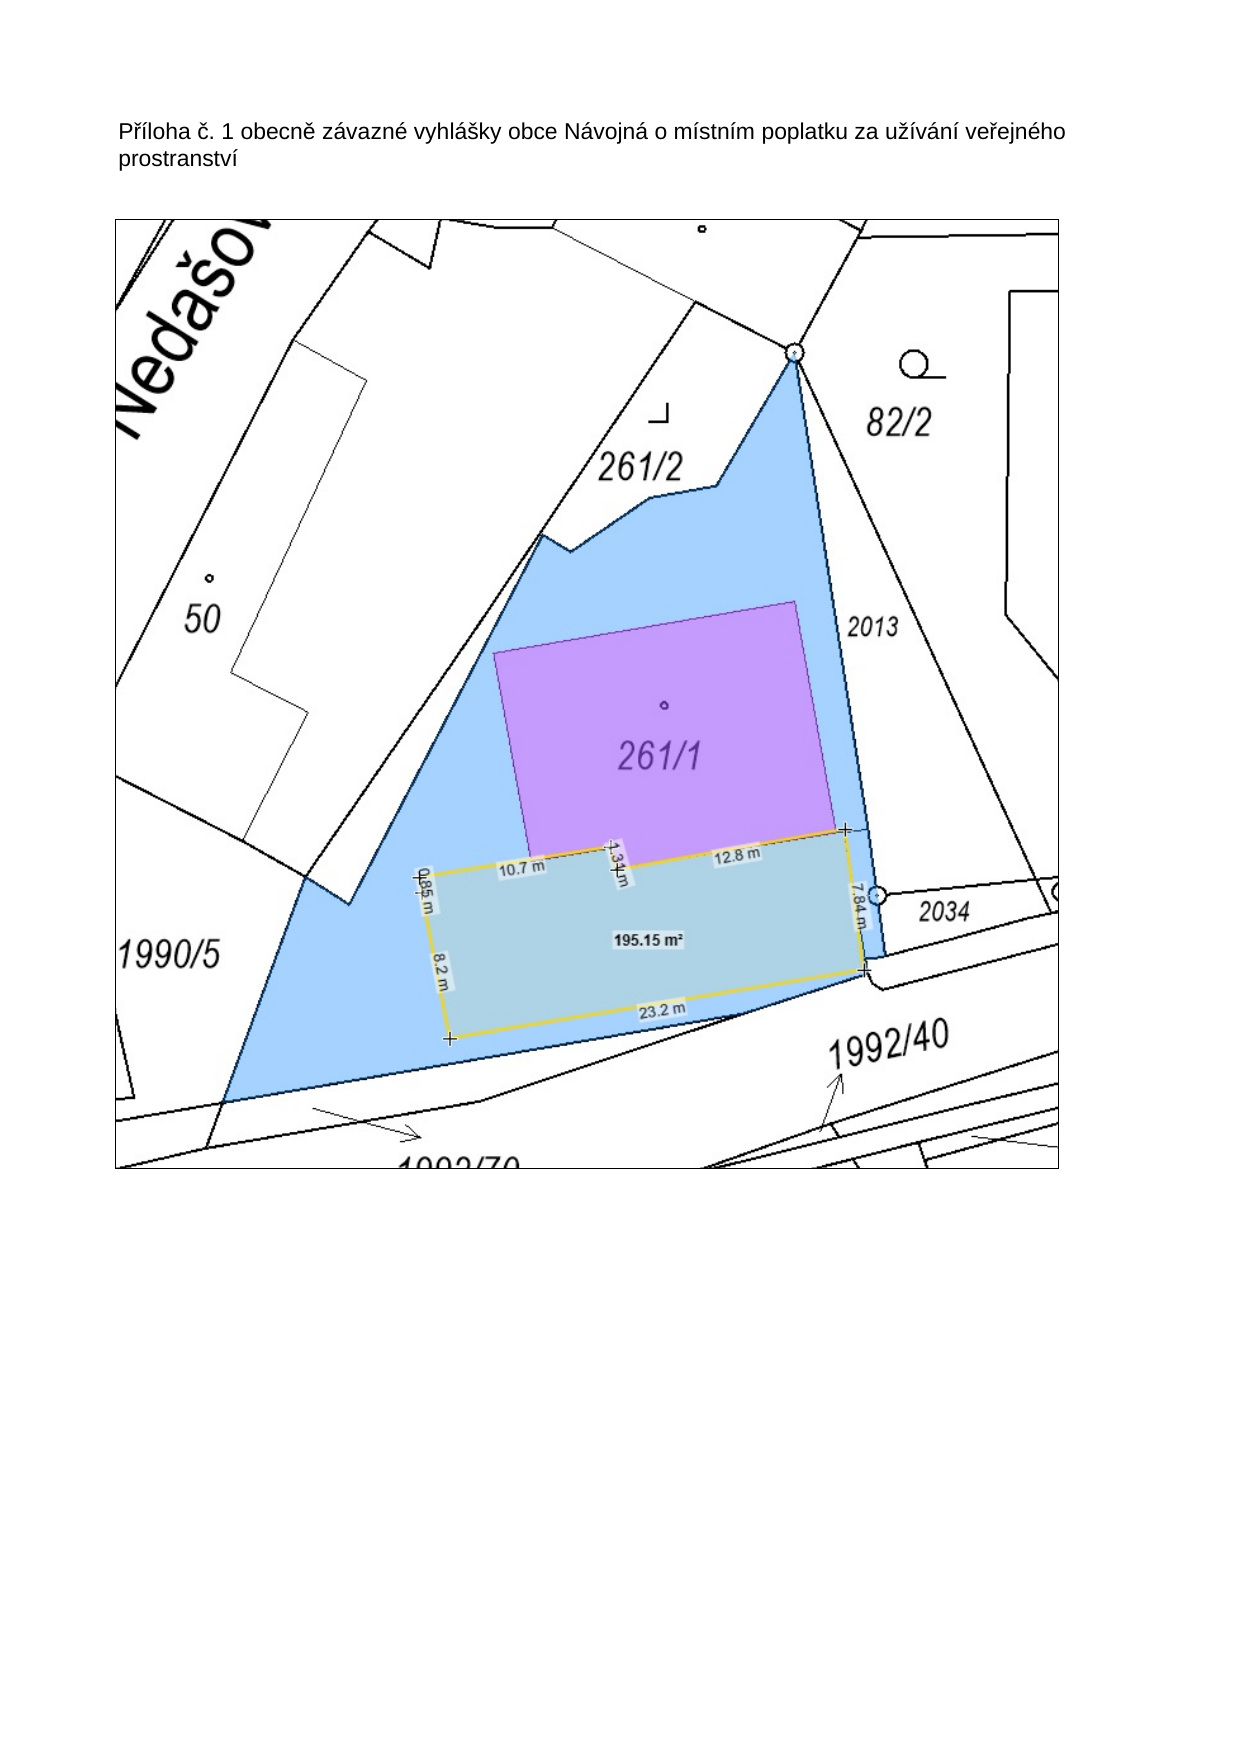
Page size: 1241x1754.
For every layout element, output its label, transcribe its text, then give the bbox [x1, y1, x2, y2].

picture [116, 220, 1058, 1168]
text Příloha č. 1 obecně závazné vyhlášky obce Návojná o místním poplatku za užívání veřejného prostranství [118, 118, 1122, 171]
